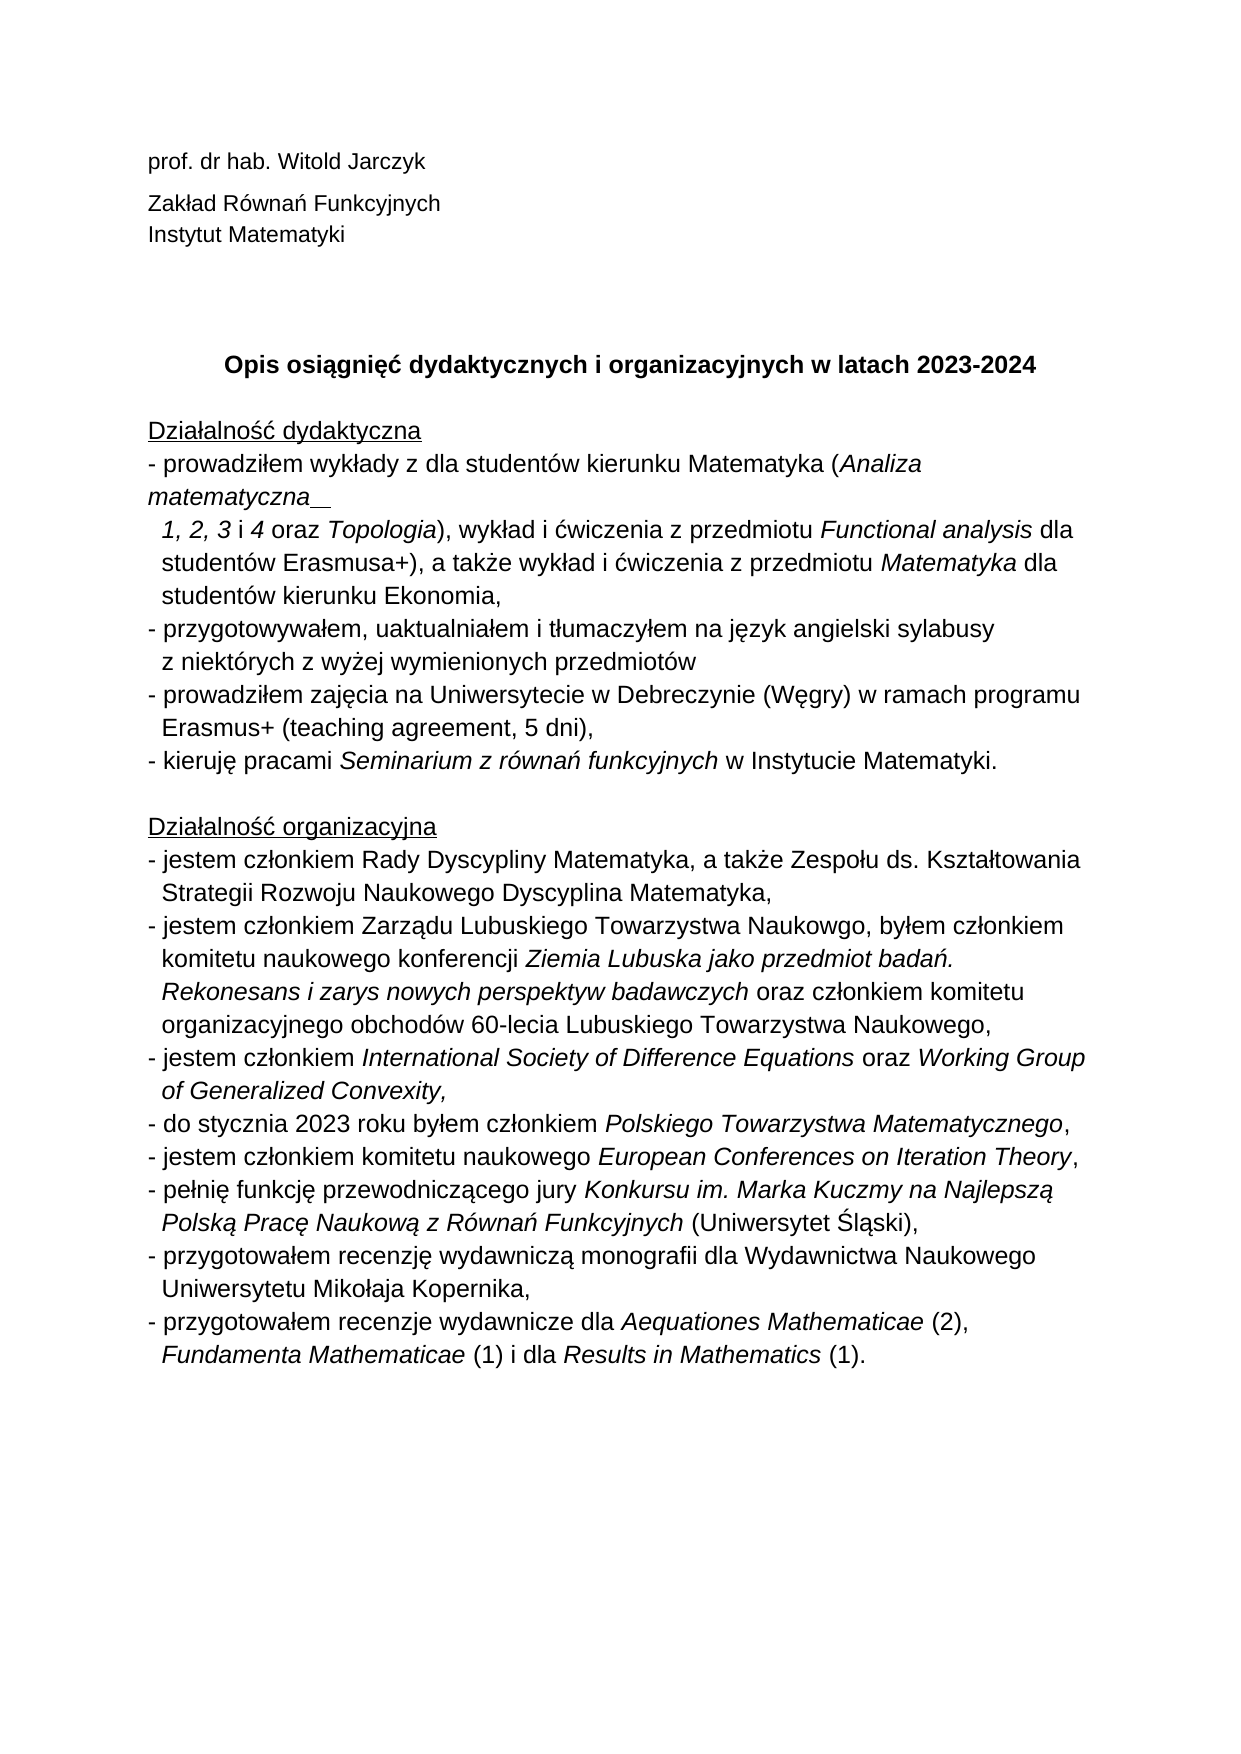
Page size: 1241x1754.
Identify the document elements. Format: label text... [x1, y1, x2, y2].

text Opis osiągnięć dydaktycznych i organizacyjnych w latach 2023-2024 [148, 317, 1093, 378]
text 1, 2, 3 i 4 oraz Topologia), wykład i ćwiczenia z przedmiotu Functional analysis dla [148, 515, 1093, 544]
text - jestem członkiem komitetu naukowego European Conferences on Iteration Theory, [148, 1142, 1093, 1171]
text Strategii Rozwoju Naukowego Dyscyplina Matematyka, [148, 878, 1093, 907]
text Rekonesans i zarys nowych perspektyw badawczych oraz członkiem komitetu [148, 977, 1093, 1006]
text - prowadziłem wykłady z dla studentów kierunku Matematyka (Analiza matematyczna [148, 449, 1093, 511]
text - kieruję pracami Seminarium z równań funkcyjnych w Instytucie Matematyki. [148, 746, 1093, 775]
text - jestem członkiem Zarządu Lubuskiego Towarzystwa Naukowgo, byłem członkiem [148, 911, 1093, 940]
text komitetu naukowego konferencji Ziemia Lubuska jako przedmiot badań. [148, 944, 1093, 973]
text Działalność organizacyjna [148, 812, 1093, 841]
text Fundamenta Mathematicae (1) i dla Results in Mathematics (1). [148, 1340, 1093, 1369]
text studentów Erasmusa+), a także wykład i ćwiczenia z przedmiotu Matematyka dla [148, 548, 1093, 577]
text Działalność dydaktyczna [148, 416, 1093, 444]
text of Generalized Convexity, [148, 1076, 1093, 1105]
text - prowadziłem zajęcia na Uniwersytecie w Debreczynie (Węgry) w ramach programu [148, 680, 1093, 709]
text prof. dr hab. Witold Jarczyk [148, 148, 1093, 174]
text Uniwersytetu Mikołaja Kopernika, [148, 1274, 1093, 1303]
text Erasmus+ (teaching agreement, 5 dni), [148, 713, 1093, 742]
text Polską Pracę Naukową z Równań Funkcyjnych (Uniwersytet Śląski), [148, 1208, 1093, 1237]
text - do stycznia 2023 roku byłem członkiem Polskiego Towarzystwa Matematycznego, [148, 1109, 1093, 1138]
text studentów kierunku Ekonomia, [148, 581, 1093, 610]
text Instytut Matematyki [148, 221, 1093, 247]
text - przygotowałem recenzję wydawniczą monografii dla Wydawnictwa Naukowego [148, 1241, 1093, 1270]
text Zakład Równań Funkcyjnych [148, 190, 1093, 217]
text z niektórych z wyżej wymienionych przedmiotów [148, 647, 1093, 676]
text - jestem członkiem Rady Dyscypliny Matematyka, a także Zespołu ds. Kształtowania [148, 845, 1093, 874]
text - jestem członkiem International Society of Difference Equations oraz Working Group [148, 1043, 1093, 1072]
text organizacyjnego obchodów 60-lecia Lubuskiego Towarzystwa Naukowego, [148, 1010, 1093, 1039]
text - pełnię funkcję przewodniczącego jury Konkursu im. Marka Kuczmy na Najlepszą [148, 1175, 1093, 1204]
text - przygotowywałem, uaktualniałem i tłumaczyłem na język angielski sylabusy [148, 614, 1093, 643]
text - przygotowałem recenzje wydawnicze dla Aequationes Mathematicae (2), [148, 1307, 1093, 1336]
